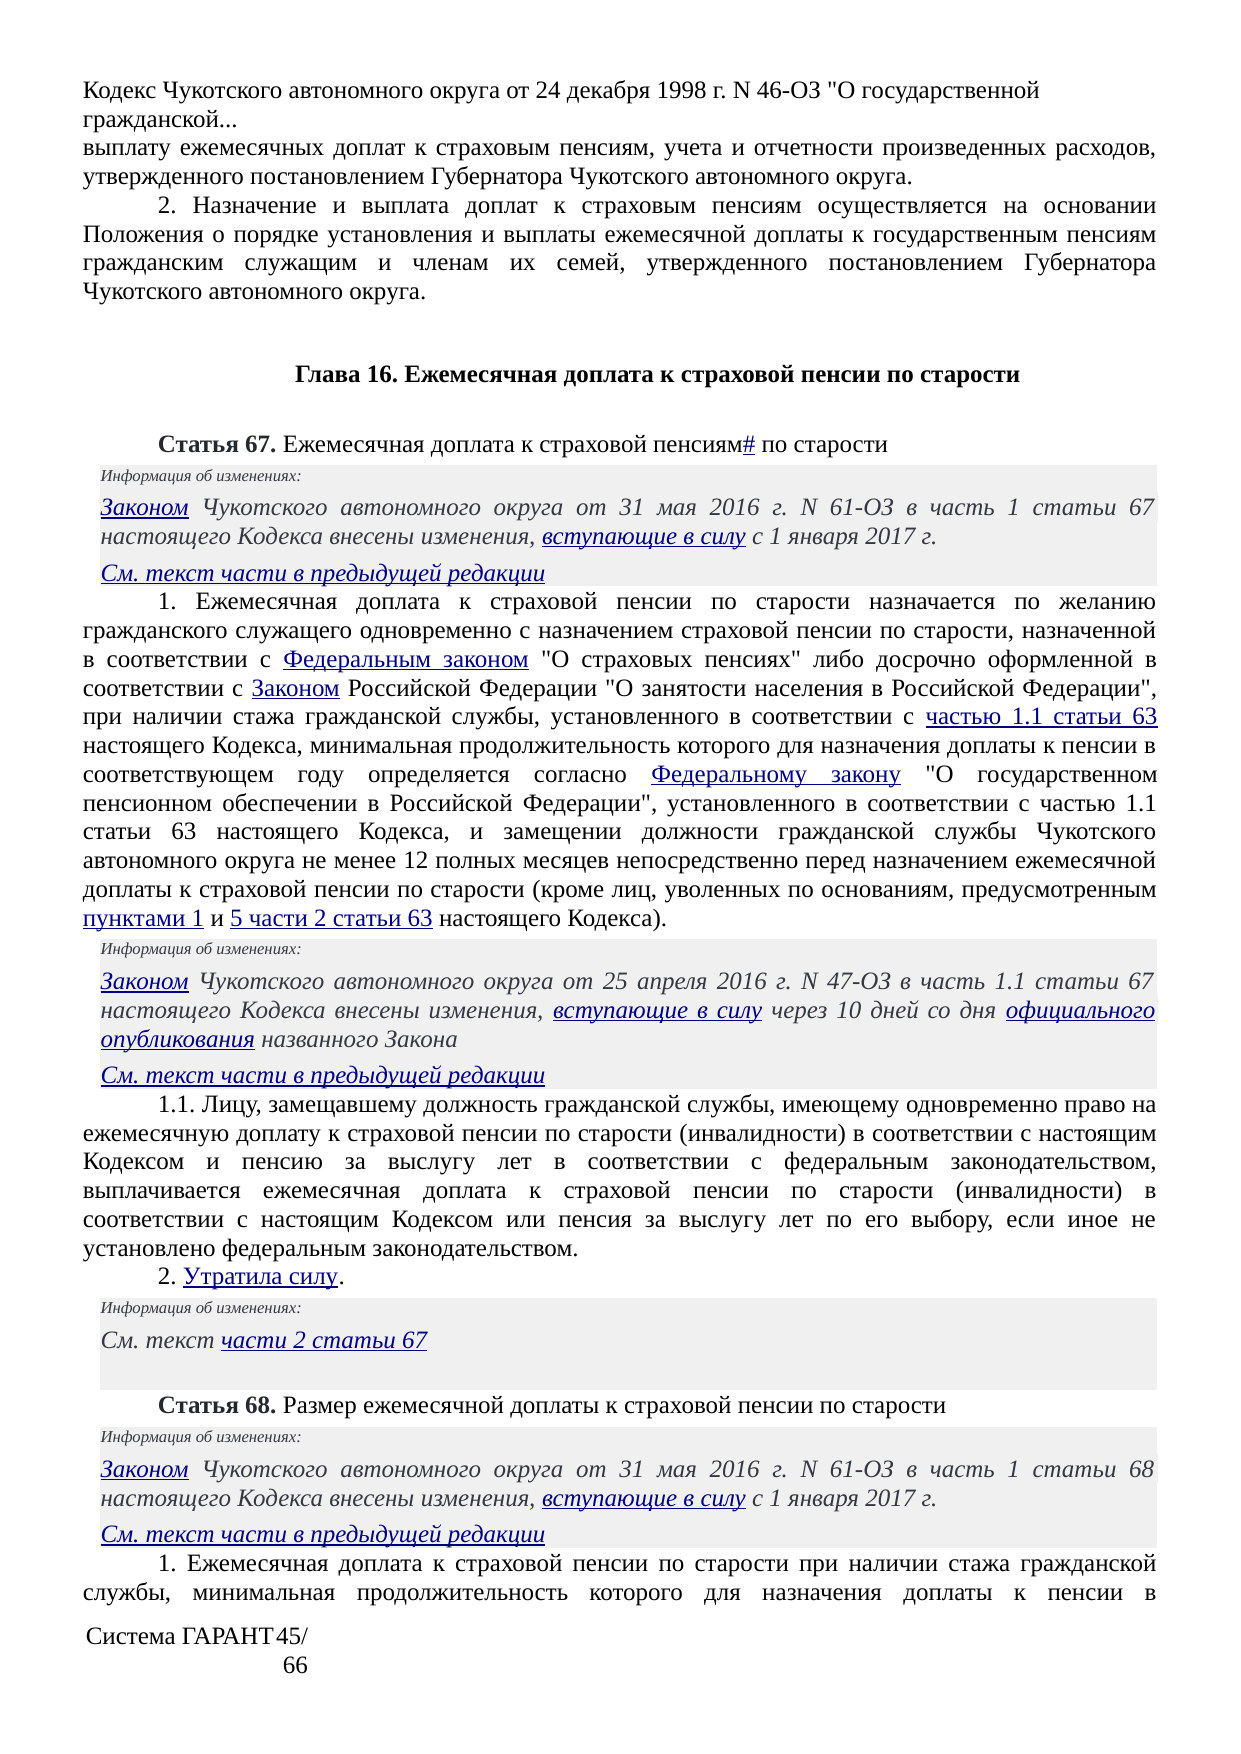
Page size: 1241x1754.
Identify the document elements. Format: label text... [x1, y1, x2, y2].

text Статья 67. Ежемесячная доплата к страховой пенсиям# по старости [158, 429, 1157, 457]
text См. текст части в предыдущей редакции [548, 1519, 1157, 1548]
text 2. Назначение и выплата доплат к страховым пенсиям осуществляется на основании Положения о порядке установления и выплаты ежемесячной доплаты к государственным пенсиям гражданским служащим и членам их семей, утвержденного постановлением Губернатора Чукотского автономного округа. [83, 190, 1157, 305]
text 1.1. Лицу, замещавшему должность гражданской службы, имеющему одновременно право на ежемесячную доплату к страховой пенсии по старости (инвалидности) в соответствии с настоящим Кодексом и пенсию за выслугу лет в соответствии с федеральным законодательством, выплачивается ежемесячная доплата к страховой пенсии по старости (инвалидности) в соответствии с настоящим Кодексом или пенсия за выслугу лет по его выбору, если иное не установлено федеральным законодательством. [83, 1089, 1157, 1261]
text Законом Чукотского автономного округа от 31 мая 2016 г. N 61-ОЗ в часть 1 статьи 68 настоящего Кодекса внесены изменения, вступающие в силу с 1 января 2017 г. [939, 1483, 1157, 1511]
text 2. Утратила силу. [83, 1261, 1157, 1290]
text См. текст части в предыдущей редакции [548, 558, 1157, 586]
text Статья 68. Размер ежемесячной доплаты к страховой пенсии по старости [158, 1390, 1157, 1419]
text Информация об изменениях: [303, 1298, 1157, 1317]
text выплату ежемесячных доплат к страховым пенсиям, учета и отчетности произведенных расходов, утвержденного постановлением Губернатора Чукотского автономного округа. [83, 132, 1157, 190]
text Информация об изменениях: [303, 1427, 1157, 1446]
text См. текст части 2 статьи 67 [429, 1325, 1157, 1354]
text Информация об изменениях: [303, 465, 1157, 484]
text 1. Ежемесячная доплата к страховой пенсии по старости при наличии стажа гражданской службы, минимальная продолжительность которого для назначения доплаты к пенсии в [83, 1548, 1157, 1605]
text Информация об изменениях: [303, 939, 1157, 958]
text См. текст части в предыдущей редакции [548, 1060, 1157, 1089]
text 1. Ежемесячная доплата к страховой пенсии по старости назначается по желанию гражданского служащего одновременно с назначением страховой пенсии по старости, назначенной в соответствии с Федеральным законом "О страховых пенсиях" либо досрочно оформленной в соответствии с Законом Российской Федерации "О занятости населения в Российской Федерации", при наличии стажа гражданской службы, установленного в соответствии с частью 1.1 статьи 63 настоящего Кодекса, минимальная продолжительность которого для назначения доплаты к пенсии в соответствующем году определяется согласно Федеральному закону "О государственном пенсионном обеспечении в Российской Федерации", установленного в соответствии с частью 1.1 статьи 63 настоящего Кодекса, и замещении должности гражданской службы Чукотского автономного округа не менее 12 полных месяцев непосредственно перед назначением ежемесячной доплаты к страховой пенсии по старости (кроме лиц, уволенных по основаниям, предусмотренным пунктами 1 и 5 части 2 статьи 63 настоящего Кодекса). [83, 586, 1157, 931]
text Законом Чукотского автономного округа от 25 апреля 2016 г. N 47-ОЗ в часть 1.1 статьи 67 настоящего Кодекса внесены изменения, вступающие в силу через 10 дней со дня официального опубликования названного Закона [460, 1024, 1157, 1052]
subtitle Глава 16. Ежемесячная доплата к страховой пенсии по старости [83, 359, 1157, 387]
text Законом Чукотского автономного округа от 31 мая 2016 г. N 61-ОЗ в часть 1 статьи 67 настоящего Кодекса внесены изменения, вступающие в силу с 1 января 2017 г. [939, 521, 1157, 550]
